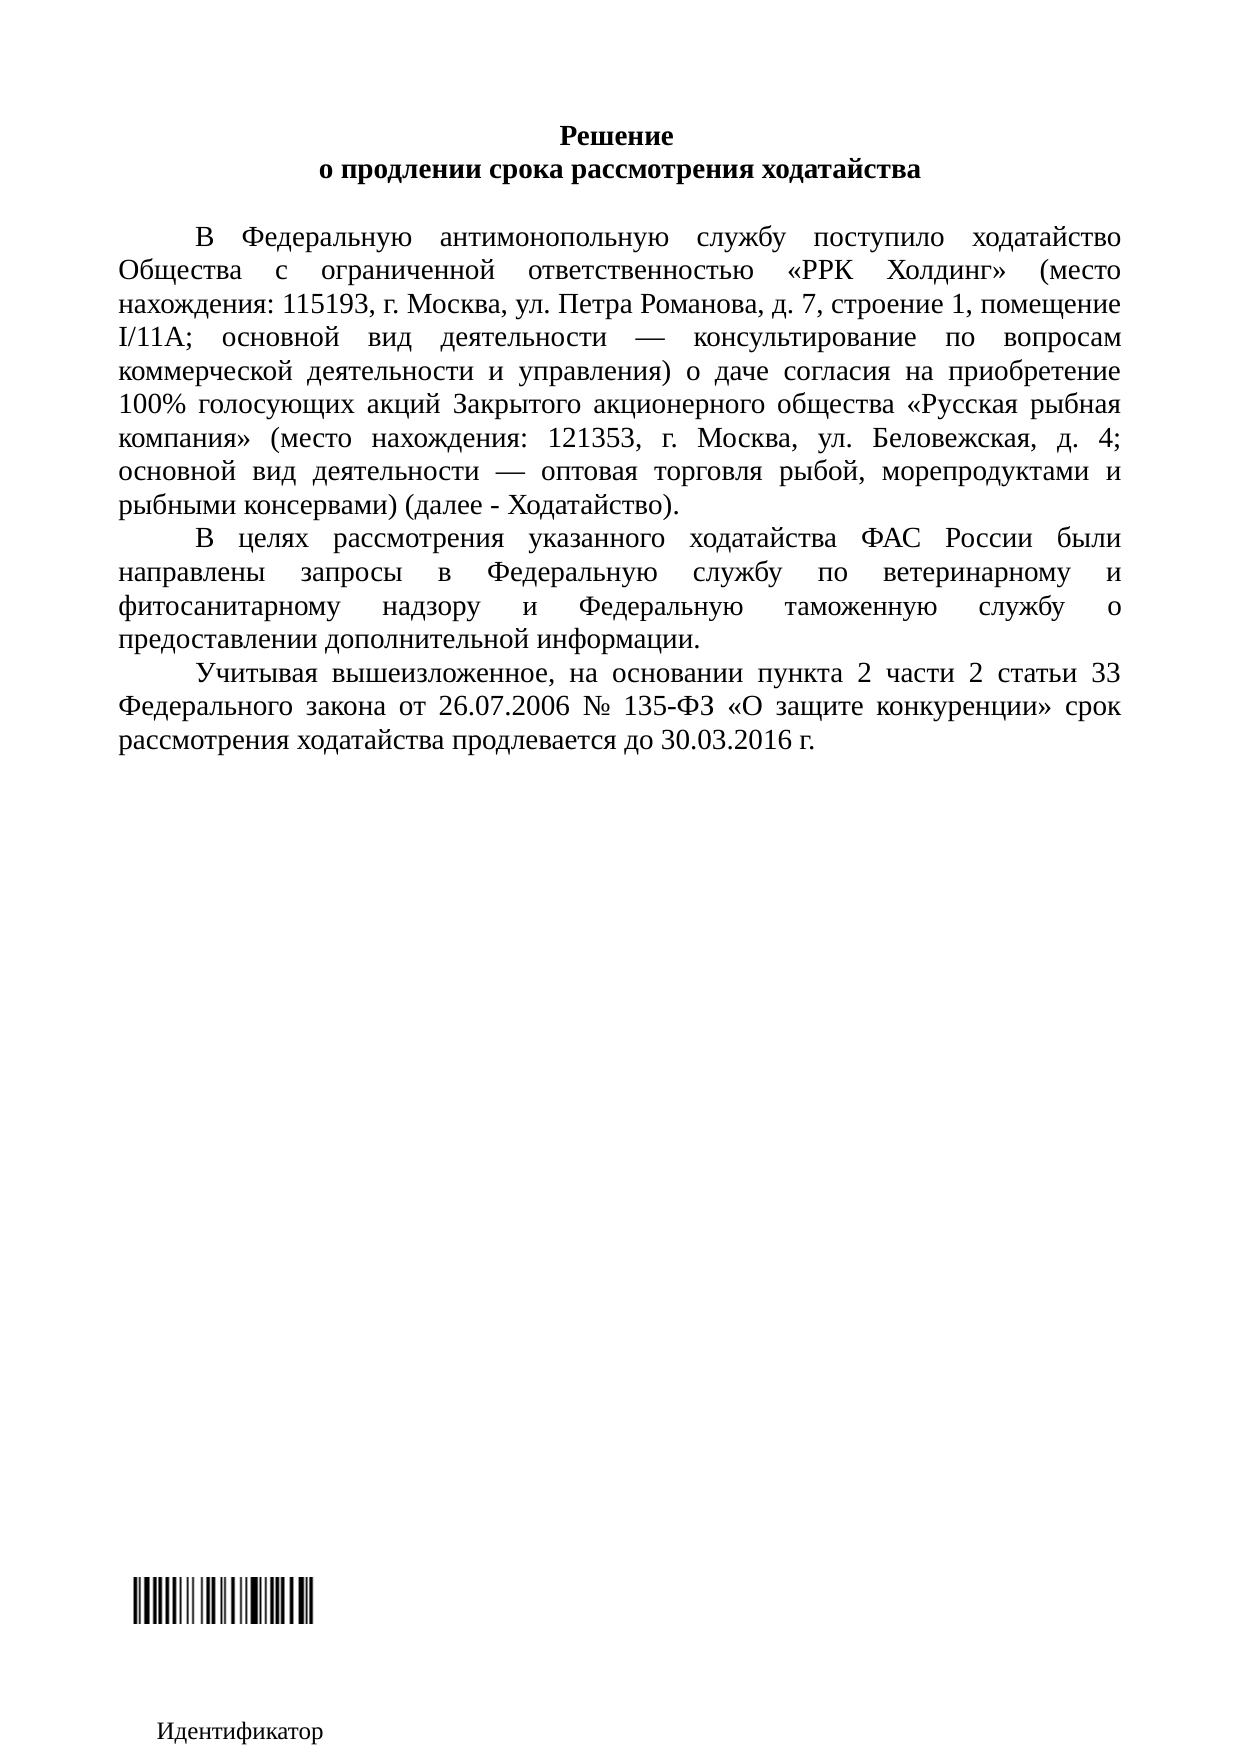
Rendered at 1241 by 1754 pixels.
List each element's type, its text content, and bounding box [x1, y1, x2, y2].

text Учитывая вышеизложенное, на основании пункта 2 части 2 статьи 33 Федерального закона от 26.07.2006 № 135-ФЗ «О защите конкуренции» срок рассмотрения ходатайства продлевается до 30.03.2016 г. [118, 655, 1122, 755]
text о продлении срока рассмотрения ходатайства [118, 152, 1122, 185]
text В Федеральную антимонопольную службу поступило ходатайство Общества с ограниченной ответственностью «РРК Холдинг» (место нахождения: 115193, г. Москва, ул. Петра Романова, д. 7, строение 1, помещение I/11А; основной вид деятельности — консультирование по вопросам коммерческой деятельности и управления) о даче согласия на приобретение 100% голосующих акций Закрытого акционерного общества «Русская рыбная компания» (место нахождения: 121353, г. Москва, ул. Беловежская, д. 4; основной вид деятельности — оптовая торговля рыбой, морепродуктами и рыбными консервами) (далее - Ходатайство). [118, 219, 1122, 521]
picture [118, 1577, 331, 1624]
text Решение [118, 118, 1122, 152]
text В целях рассмотрения указанного ходатайства ФАС России были направлены запросы в Федеральную службу по ветеринарному и фитосанитарному надзору и Федеральную таможенную службу о предоставлении дополнительной информации. [118, 521, 1122, 655]
